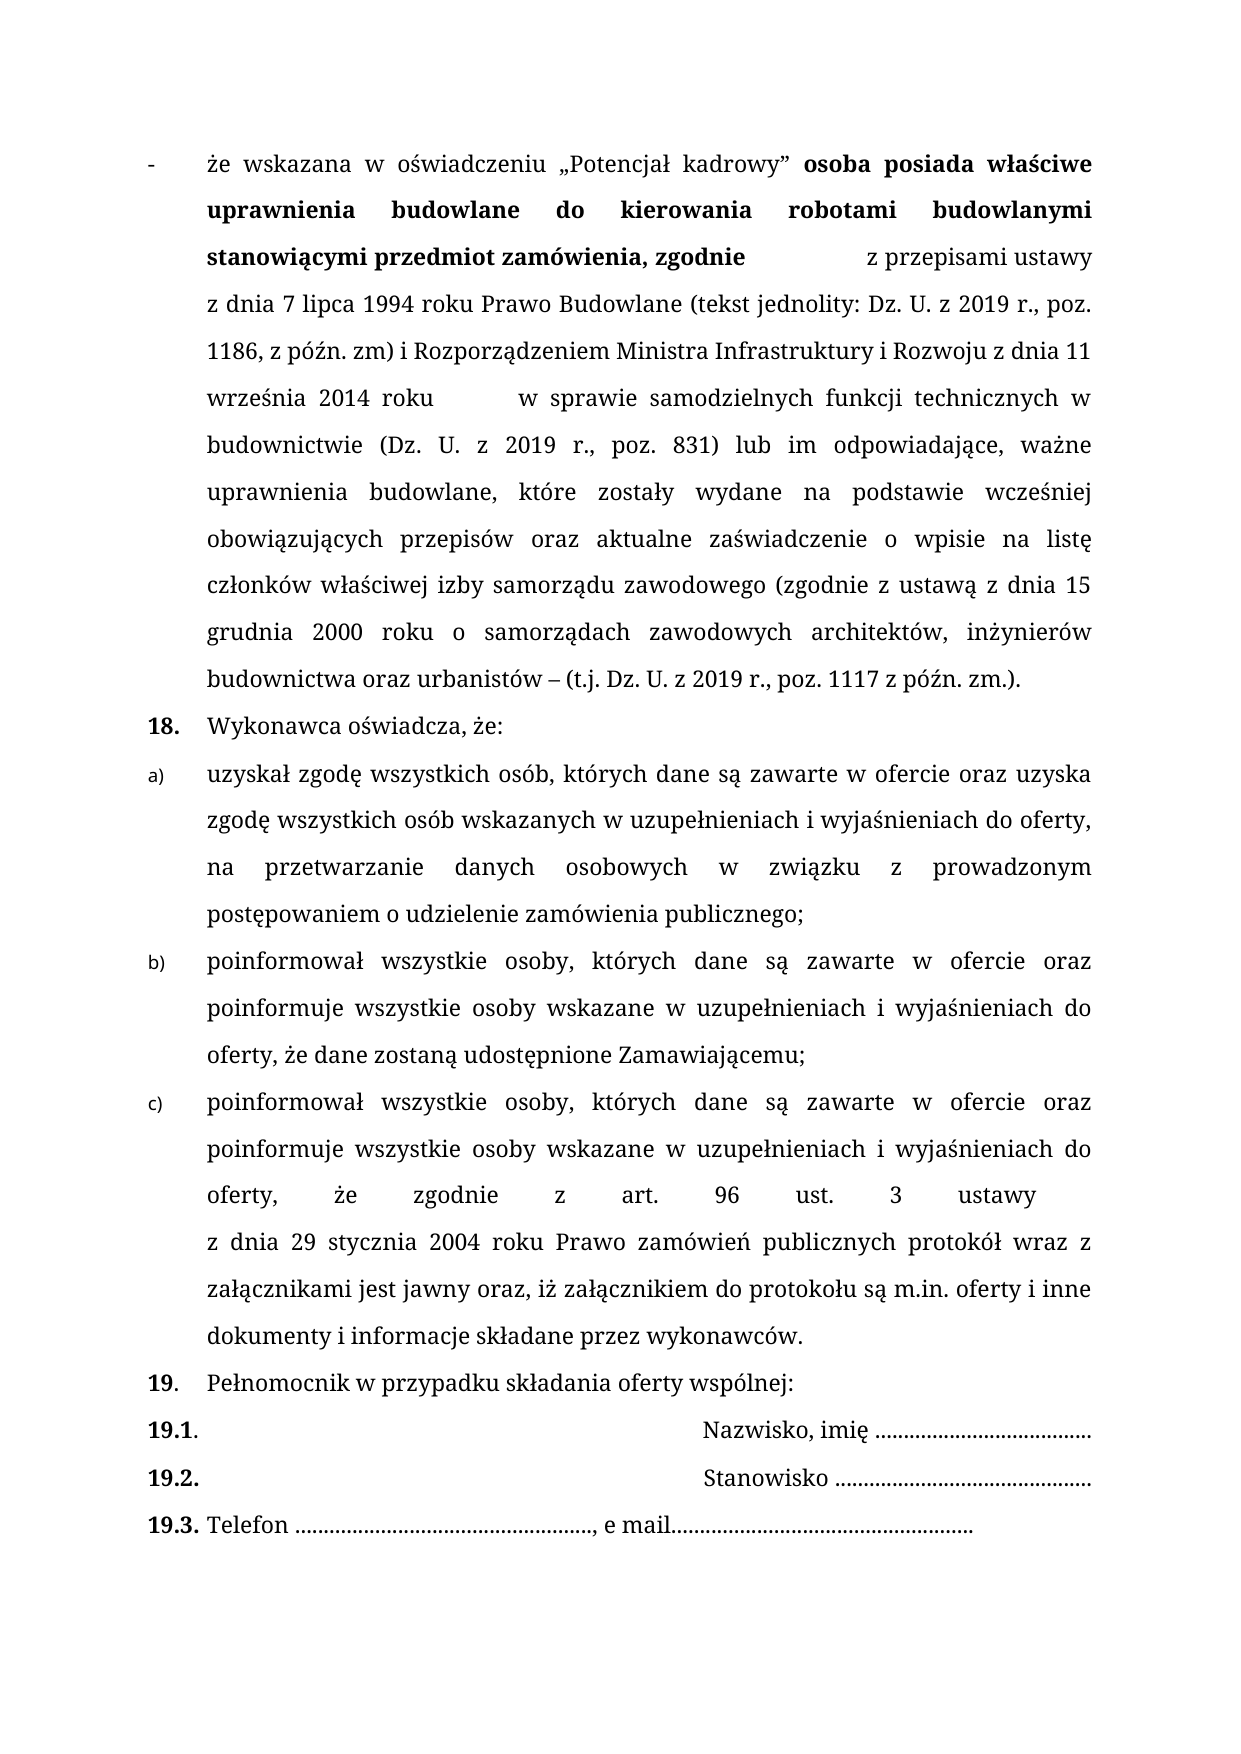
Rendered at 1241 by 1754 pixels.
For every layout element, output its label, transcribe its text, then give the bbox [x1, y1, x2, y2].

list poinformował wszystkie osoby, których dane są zawarte w ofercie oraz poinformuje wszystkie osoby wskazane w uzupełnieniach i wyjaśnieniach do oferty, że zgodnie z art. 96 ust. 3 ustawy z dnia 29 stycznia 2004 roku Prawo zamówień publicznych protokół wraz z załącznikami jest jawny oraz, iż załącznikiem do protokołu są m.in. oferty i inne dokumenty i informacje składane przez wykonawców. [148, 1086, 1093, 1351]
text 19.3. Telefon ...................................................., e mail..................................................... [148, 1509, 1093, 1540]
text - że wskazana w oświadczeniu „Potencjał kadrowy” osoba posiada właściwe uprawnienia budowlane do kierowania robotami budowlanymi stanowiącymi przedmiot zamówienia, zgodnie z przepisami ustawy z dnia 7 lipca 1994 roku Prawo Budowlane (tekst jednolity: Dz. U. z 2019 r., poz. 1186, z późn. zm) i Rozporządzeniem Ministra Infrastruktury i Rozwoju z dnia 11 września 2014 roku w sprawie samodzielnych funkcji technicznych w budownictwie (Dz. U. z 2019 r., poz. 831) lub im odpowiadające, ważne uprawnienia budowlane, które zostały wydane na podstawie wcześniej obowiązujących przepisów oraz aktualne zaświadczenie o wpisie na listę członków właściwej izby samorządu zawodowego (zgodnie z ustawą z dnia 15 grudnia 2000 roku o samorządach zawodowych architektów, inżynierów budownictwa oraz urbanistów – (t.j. Dz. U. z 2019 r., poz. 1117 z późn. zm.). [148, 148, 1093, 694]
list poinformował wszystkie osoby, których dane są zawarte w ofercie oraz poinformuje wszystkie osoby wskazane w uzupełnieniach i wyjaśnieniach do oferty, że dane zostaną udostępnione Zamawiającemu; [148, 945, 1093, 1070]
list uzyskał zgodę wszystkich osób, których dane są zawarte w ofercie oraz uzyska zgodę wszystkich osób wskazanych w uzupełnieniach i wyjaśnieniach do oferty, na przetwarzanie danych osobowych w związku z prowadzonym postępowaniem o udzielenie zamówienia publicznego; [148, 757, 1093, 929]
text 18. Wykonawca oświadcza, że: [148, 710, 1092, 741]
text 19.1. Nazwisko, imię ...................................... [148, 1414, 1093, 1446]
text 19.2. Stanowisko ............................................. [148, 1462, 1093, 1493]
text 19. Pełnomocnik w przypadku składania oferty wspólnej: [148, 1367, 1093, 1398]
